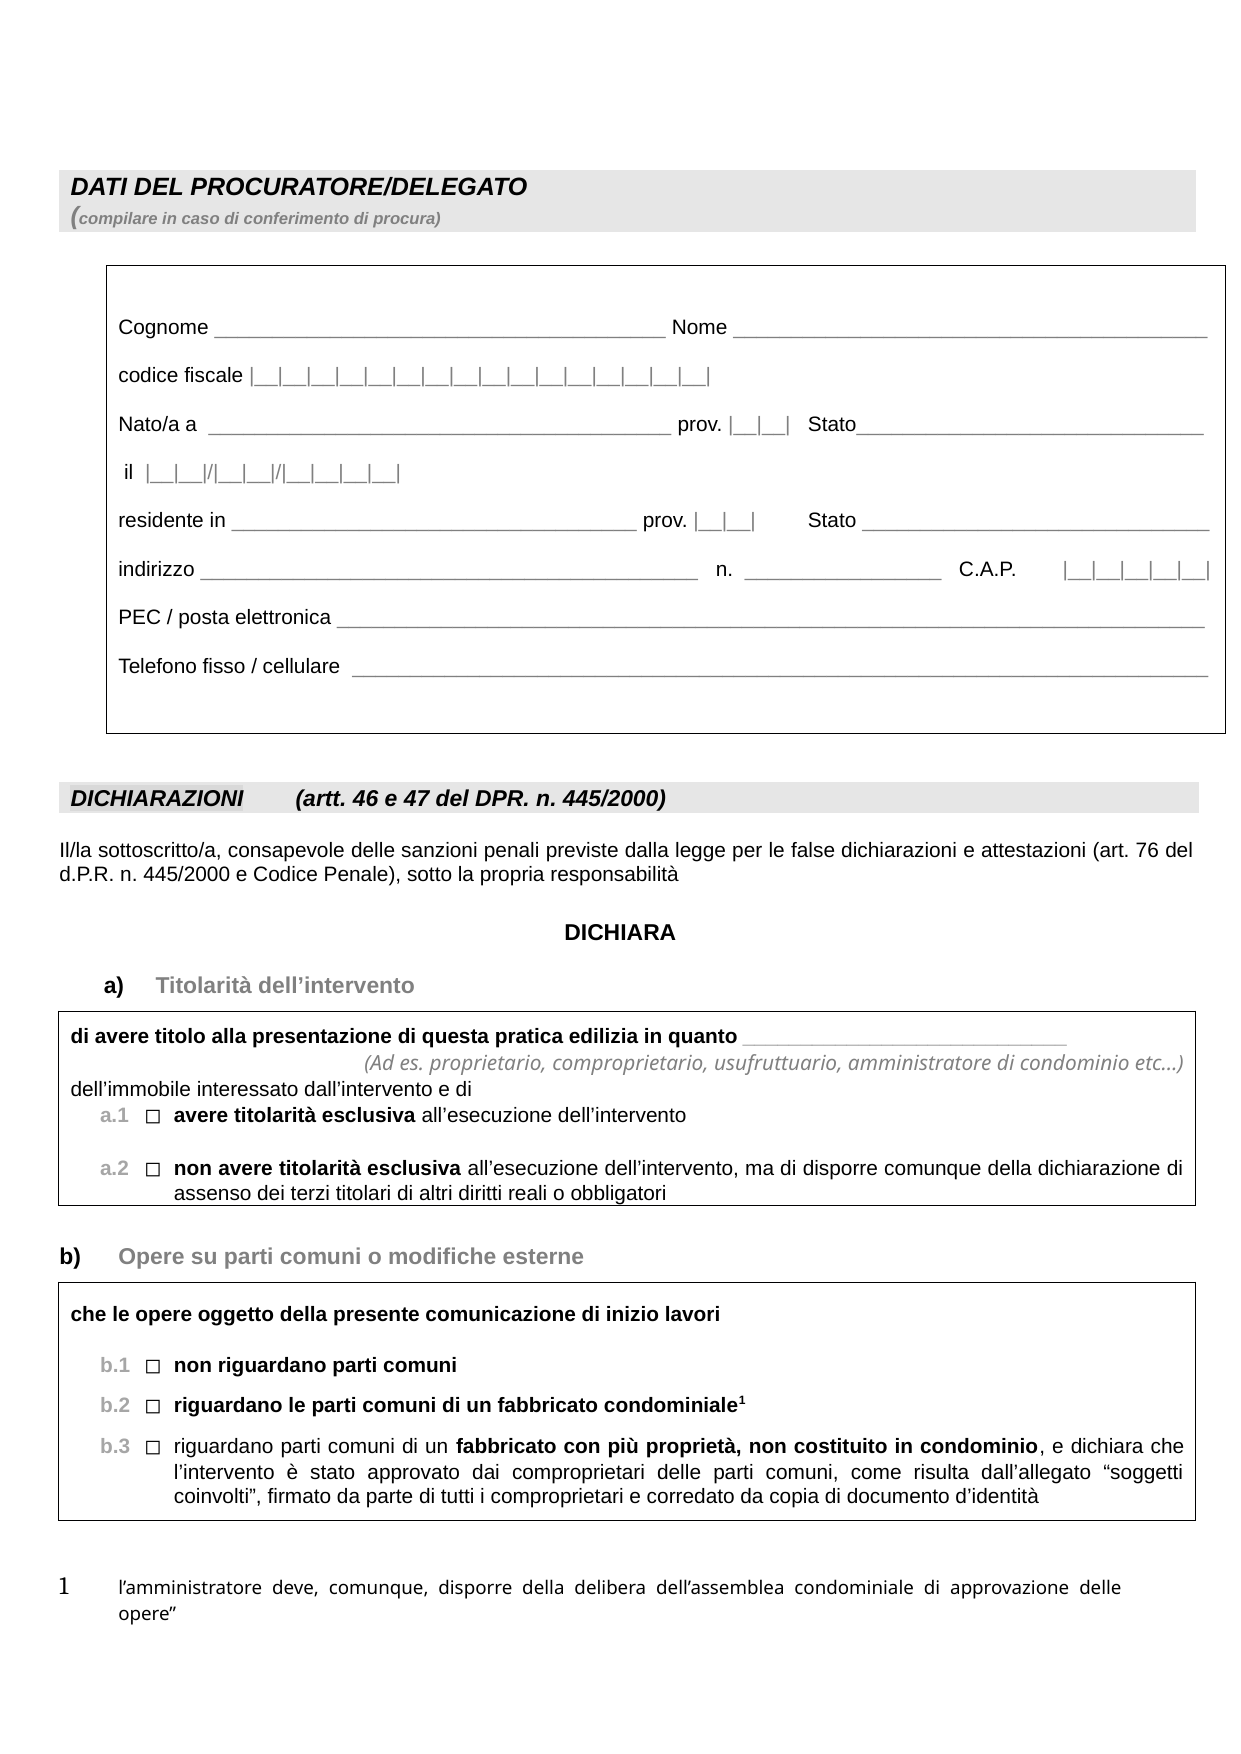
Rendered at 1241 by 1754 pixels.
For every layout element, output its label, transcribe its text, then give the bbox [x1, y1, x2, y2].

table_header Cognome _______________________________________ Nome _________________________________________ codice fiscale |__|__|__|__|__|__|__|__|__|__|__|__|__|__|__|__| Nato/a a ________________________________________ prov. |__|__| Stato______________________________ il |__|__|/|__|__|/|__|__|__|__| residente in ___________________________________ prov. |__|__| Stato ______________________________ indirizzo ___________________________________________ n. _________________ C.A.P. |__|__|__|__|__| PEC / posta elettronica ___________________________________________________________________________ Telefono fisso / cellulare __________________________________________________________________________ [107, 266, 1225, 733]
list Titolarità dell’intervento [103, 972, 1122, 998]
table_header che le opere oggetto della presente comunicazione di inizio lavori ◻ non riguardano parti comuni ◻ riguardano le parti comuni di un fabbricato condominiale ◻ riguardano parti comuni di un fabbricato con più proprietà, non costituito in condominio, e dichiara che l’intervento è stato approvato dai comproprietari delle parti comuni, come risulta dall’allegato “soggetti coinvolti”, firmato da parte di tutti i comproprietari e corredato da copia di documento d’identità ◻ riguardano parti dell’edificio di proprietà comune ma non necessitano di assenso perché, secondo l’art. 1102 c.c., apportano, a spese del titolare, le modificazioni necessarie per il miglior godimento delle parti comuni non alterandone la destinazione e senza impedire agli altri partecipanti di usufruirne secondo il loro diritto [59, 1283, 1195, 1520]
table_cell (Ad es. proprietario, comproprietario, usufruttuario, amministratore di condominio etc…) dell’immobile interessato dall’intervento e di [59, 1048, 1195, 1100]
table_header DICHIARAZIONI (artt. 46 e 47 del DPR. n. 445/2000) [59, 782, 1199, 813]
table_cell ◻ avere titolarità esclusiva all’esecuzione dell’intervento ◻ non avere titolarità esclusiva all’esecuzione dell’intervento, ma di disporre comunque della dichiarazione di assenso dei terzi titolari di altri diritti reali o obbligatori [59, 1100, 1195, 1205]
table_header DATI DEL PROCURATORE/DELEGATO (compilare in caso di conferimento di procura) [59, 170, 1196, 232]
subtitle DICHIARA [118, 919, 1122, 945]
text Il/la sottoscritto/a, consapevole delle sanzioni penali previste dalla legge per le false dichiarazioni e attestazioni (art. 76 del d.P.R. n. 445/2000 e Codice Penale), sotto la propria responsabilità [59, 837, 1196, 885]
list Opere su parti comuni o modifiche esterne [59, 1243, 1122, 1269]
table_header di avere titolo alla presentazione di questa pratica edilizia in quanto ____________________________ [59, 1012, 1195, 1048]
